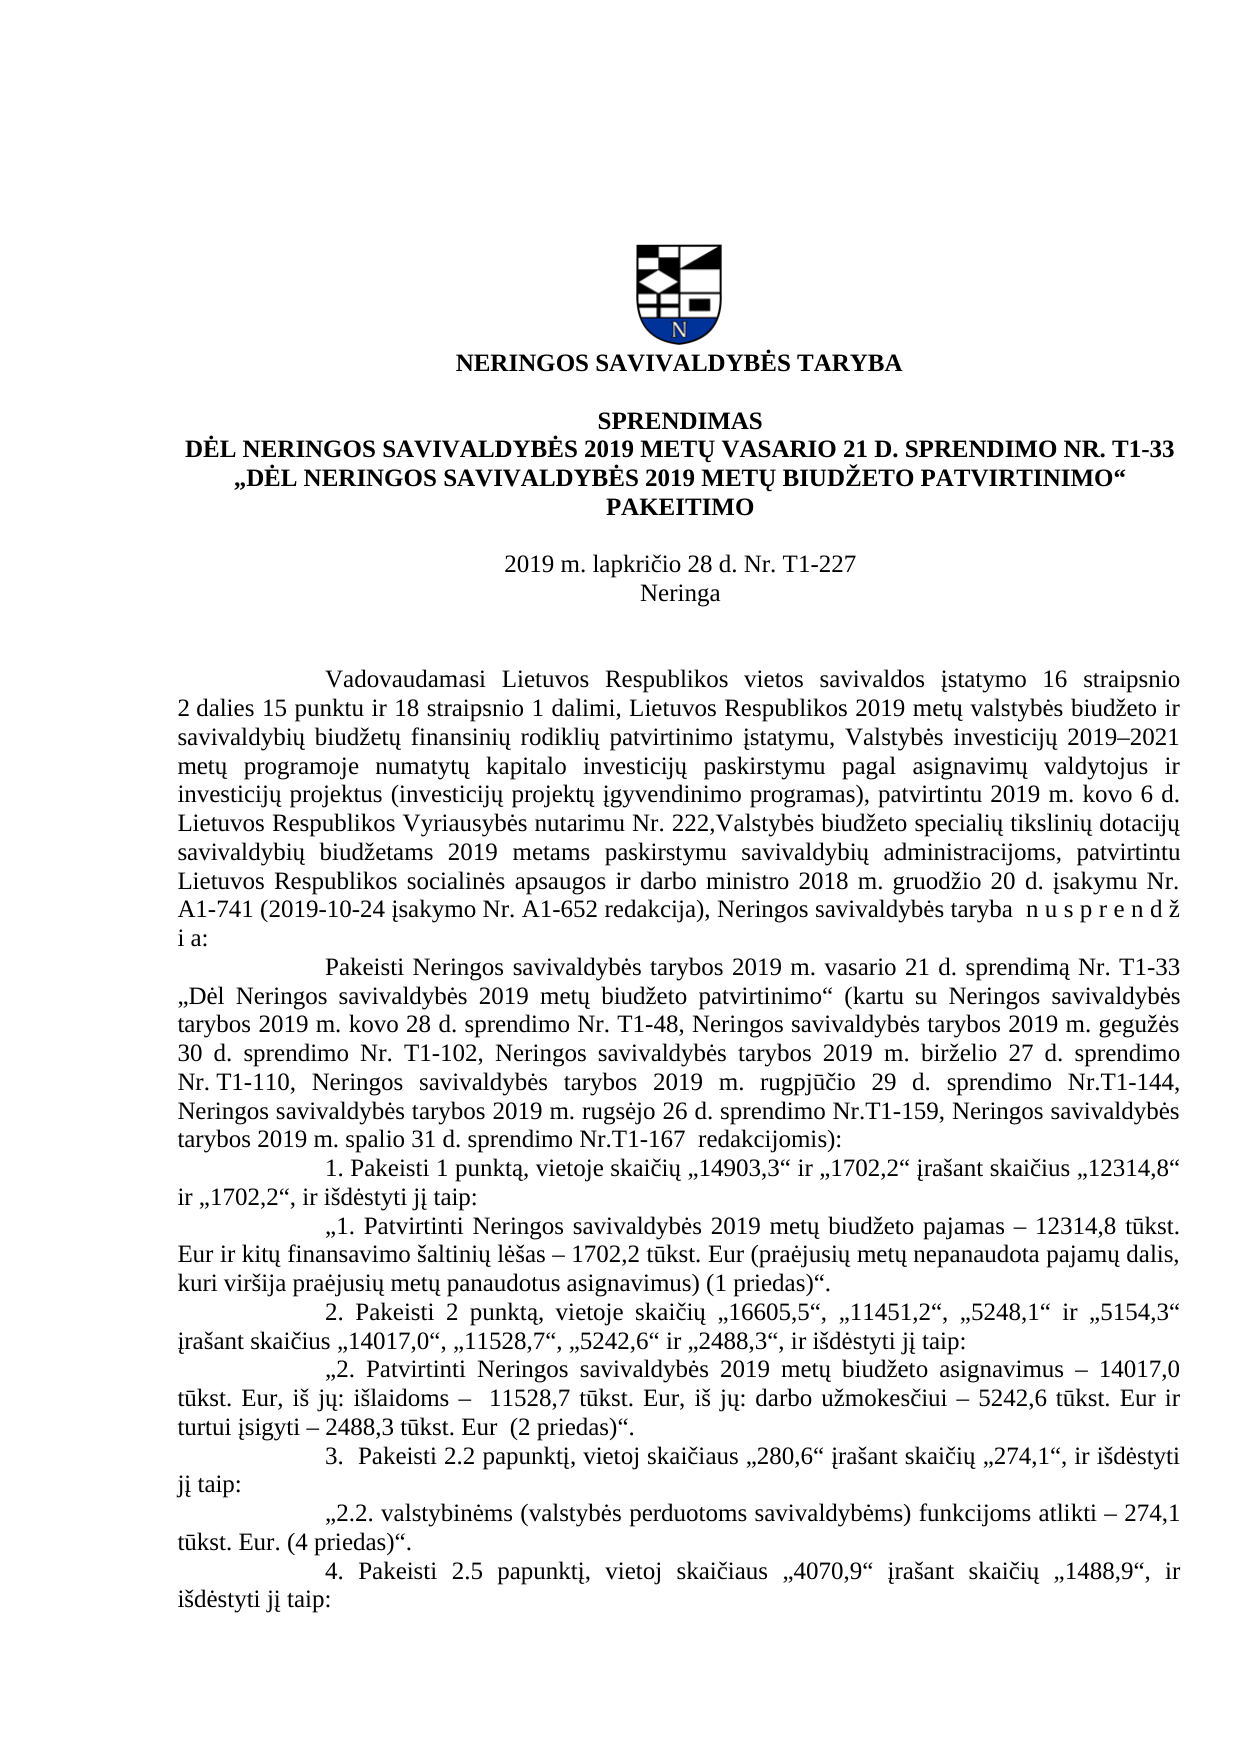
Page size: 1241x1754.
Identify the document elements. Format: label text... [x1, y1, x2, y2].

text Neringa [177, 578, 1183, 607]
text „2. Patvirtinti Neringos savivaldybės 2019 metų biudžeto asignavimus – 14017,0 tūkst. Eur, iš jų: išlaidoms – 11528,7 tūkst. Eur, iš jų: darbo užmokesčiui – 5242,6 tūkst. Eur ir turtui įsigyti – 2488,3 tūkst. Eur (2 priedas)“. [177, 1354, 1181, 1441]
text Pakeisti Neringos savivaldybės tarybos 2019 m. vasario 21 d. sprendimą Nr. T1-33 „Dėl Neringos savivaldybės 2019 metų biudžeto patvirtinimo“ (kartu su Neringos savivaldybės tarybos 2019 m. kovo 28 d. sprendimo Nr. T1-48, Neringos savivaldybės tarybos 2019 m. gegužės 30 d. sprendimo Nr. T1-102, Neringos savivaldybės tarybos 2019 m. birželio 27 d. sprendimo Nr. T1-110, Neringos savivaldybės tarybos 2019 m. rugpjūčio 29 d. sprendimo Nr.T1-144, Neringos savivaldybės tarybos 2019 m. rugsėjo 26 d. sprendimo Nr.T1-159, Neringos savivaldybės tarybos 2019 m. spalio 31 d. sprendimo Nr.T1-167 redakcijomis): [177, 952, 1181, 1153]
text NERINGOS SAVIVALDYBĖS TARYBA [177, 348, 1181, 377]
text Vadovaudamasi Lietuvos Respublikos vietos savivaldos įstatymo 16 straipsnio 2 dalies 15 punktu ir 18 straipsnio 1 dalimi, Lietuvos Respublikos 2019 metų valstybės biudžeto ir savivaldybių biudžetų finansinių rodiklių patvirtinimo įstatymu, Valstybės investicijų 2019–2021 metų programoje numatytų kapitalo investicijų paskirstymu pagal asignavimų valdytojus ir investicijų projektus (investicijų projektų įgyvendinimo programas), patvirtintu 2019 m. kovo 6 d. Lietuvos Respublikos Vyriausybės nutarimu Nr. 222,Valstybės biudžeto specialių tikslinių dotacijų savivaldybių biudžetams 2019 metams paskirstymu savivaldybių administracijoms, patvirtintu Lietuvos Respublikos socialinės apsaugos ir darbo ministro 2018 m. gruodžio 20 d. įsakymu Nr. A1-741 (2019-10-24 įsakymo Nr. A1-652 redakcija), Neringos savivaldybės taryba n u s p r e n d ž i a: [177, 664, 1181, 952]
text 2019 m. lapkričio 28 d. Nr. T1-227 [177, 549, 1183, 578]
text DĖL NERINGOS SAVIVALDYBĖS 2019 METŲ VASARIO 21 D. SPRENDIMO NR. T1-33 „DĖL NERINGOS SAVIVALDYBĖS 2019 METŲ BIUDŽETO PATVIRTINIMO“ PAKEITIMO [177, 434, 1183, 521]
text „1. Patvirtinti Neringos savivaldybės 2019 metų biudžeto pajamas – 12314,8 tūkst. Eur ir kitų finansavimo šaltinių lėšas – 1702,2 tūkst. Eur (praėjusių metų nepanaudota pajamų dalis, kuri viršija praėjusių metų panaudotus asignavimus) (1 priedas)“. [177, 1211, 1181, 1297]
text 4. Pakeisti 2.5 papunktį, vietoj skaičiaus „4070,9“ įrašant skaičių „1488,9“, ir išdėstyti jį taip: [177, 1556, 1181, 1613]
text 2. Pakeisti 2 punktą, vietoje skaičių „16605,5“, „11451,2“, „5248,1“ ir „5154,3“ įrašant skaičius „14017,0“, „11528,7“, „5242,6“ ir „2488,3“, ir išdėstyti jį taip: [177, 1297, 1181, 1354]
text „2.2. valstybinėms (valstybės perduotoms savivaldybėms) funkcijoms atlikti – 274,1 tūkst. Eur. (4 priedas)“. [177, 1498, 1181, 1556]
text 1. Pakeisti 1 punktą, vietoje skaičių „14903,3“ ir „1702,2“ įrašant skaičius „12314,8“ ir „1702,2“, ir išdėstyti jį taip: [177, 1153, 1181, 1211]
text SPRENDIMAS [177, 406, 1183, 434]
text 3. Pakeisti 2.2 papunktį, vietoj skaičiaus „280,6“ įrašant skaičių „274,1“, ir išdėstyti jį taip: [177, 1441, 1181, 1498]
